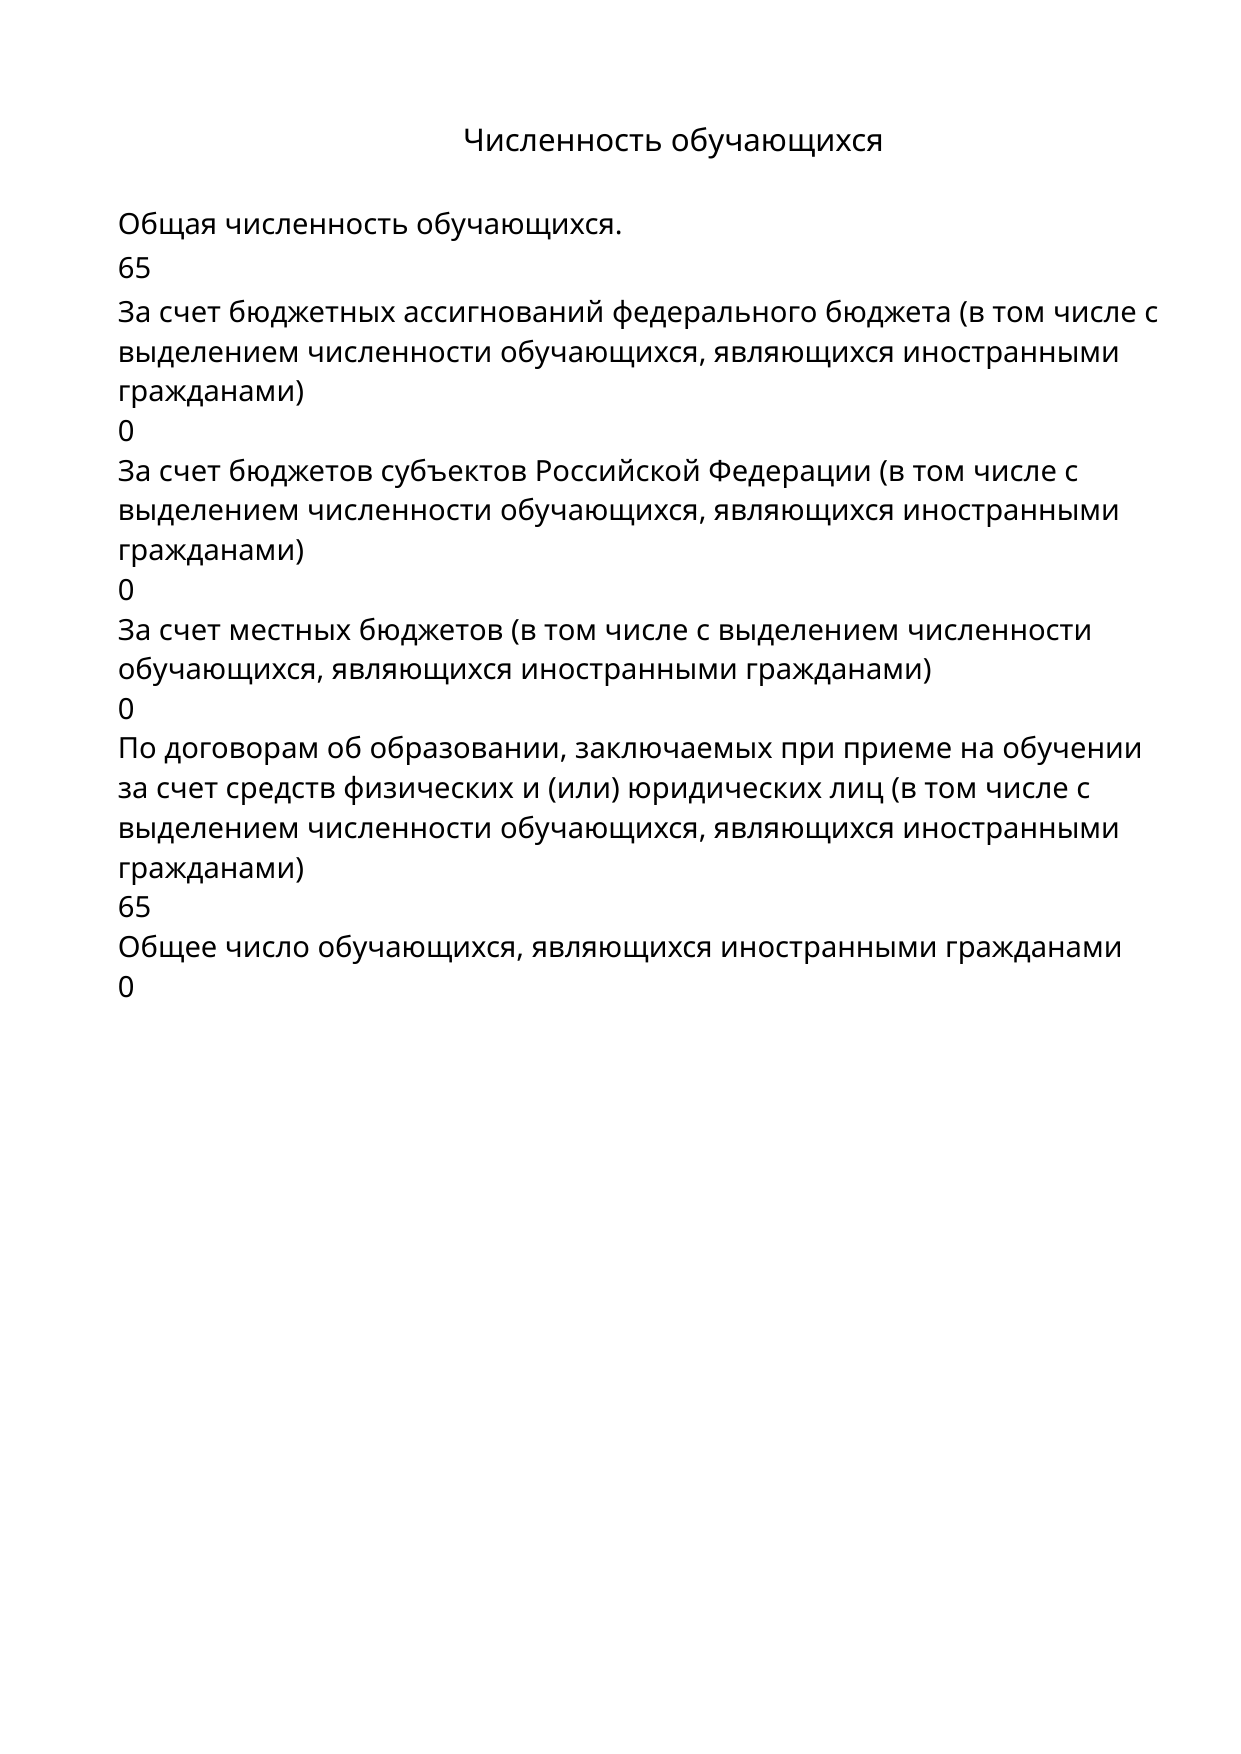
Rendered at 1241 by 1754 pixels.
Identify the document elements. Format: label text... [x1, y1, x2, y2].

text По договорам об образовании, заключаемых при приеме на обучении за счет средств физических и (или) юридических лиц (в том числе с выделением численности обучающихся, являющихся иностранными гражданами) [118, 728, 1181, 887]
text Общее число обучающихся, являющихся иностранными гражданами [118, 926, 1181, 966]
text За счет бюджетов субъектов Российской Федерации (в том числе с выделением численности обучающихся, являющихся иностранными гражданами) [118, 450, 1181, 569]
text За счет местных бюджетов (в том числе с выделением численности обучающихся, являющихся иностранными гражданами) [118, 609, 1181, 688]
text 0 [118, 410, 1181, 450]
text 0 [118, 569, 1181, 609]
text Численность обучающихся [166, 118, 1181, 161]
text 0 [118, 966, 1181, 1006]
text За счет бюджетных ассигнований федерального бюджета (в том числе с выделением численности обучающихся, являющихся иностранными гражданами) [118, 291, 1181, 410]
text 65 [118, 247, 1181, 287]
text 0 [118, 688, 1181, 728]
text Общая численность обучающихся. [118, 203, 1181, 243]
text 65 [118, 887, 1181, 926]
